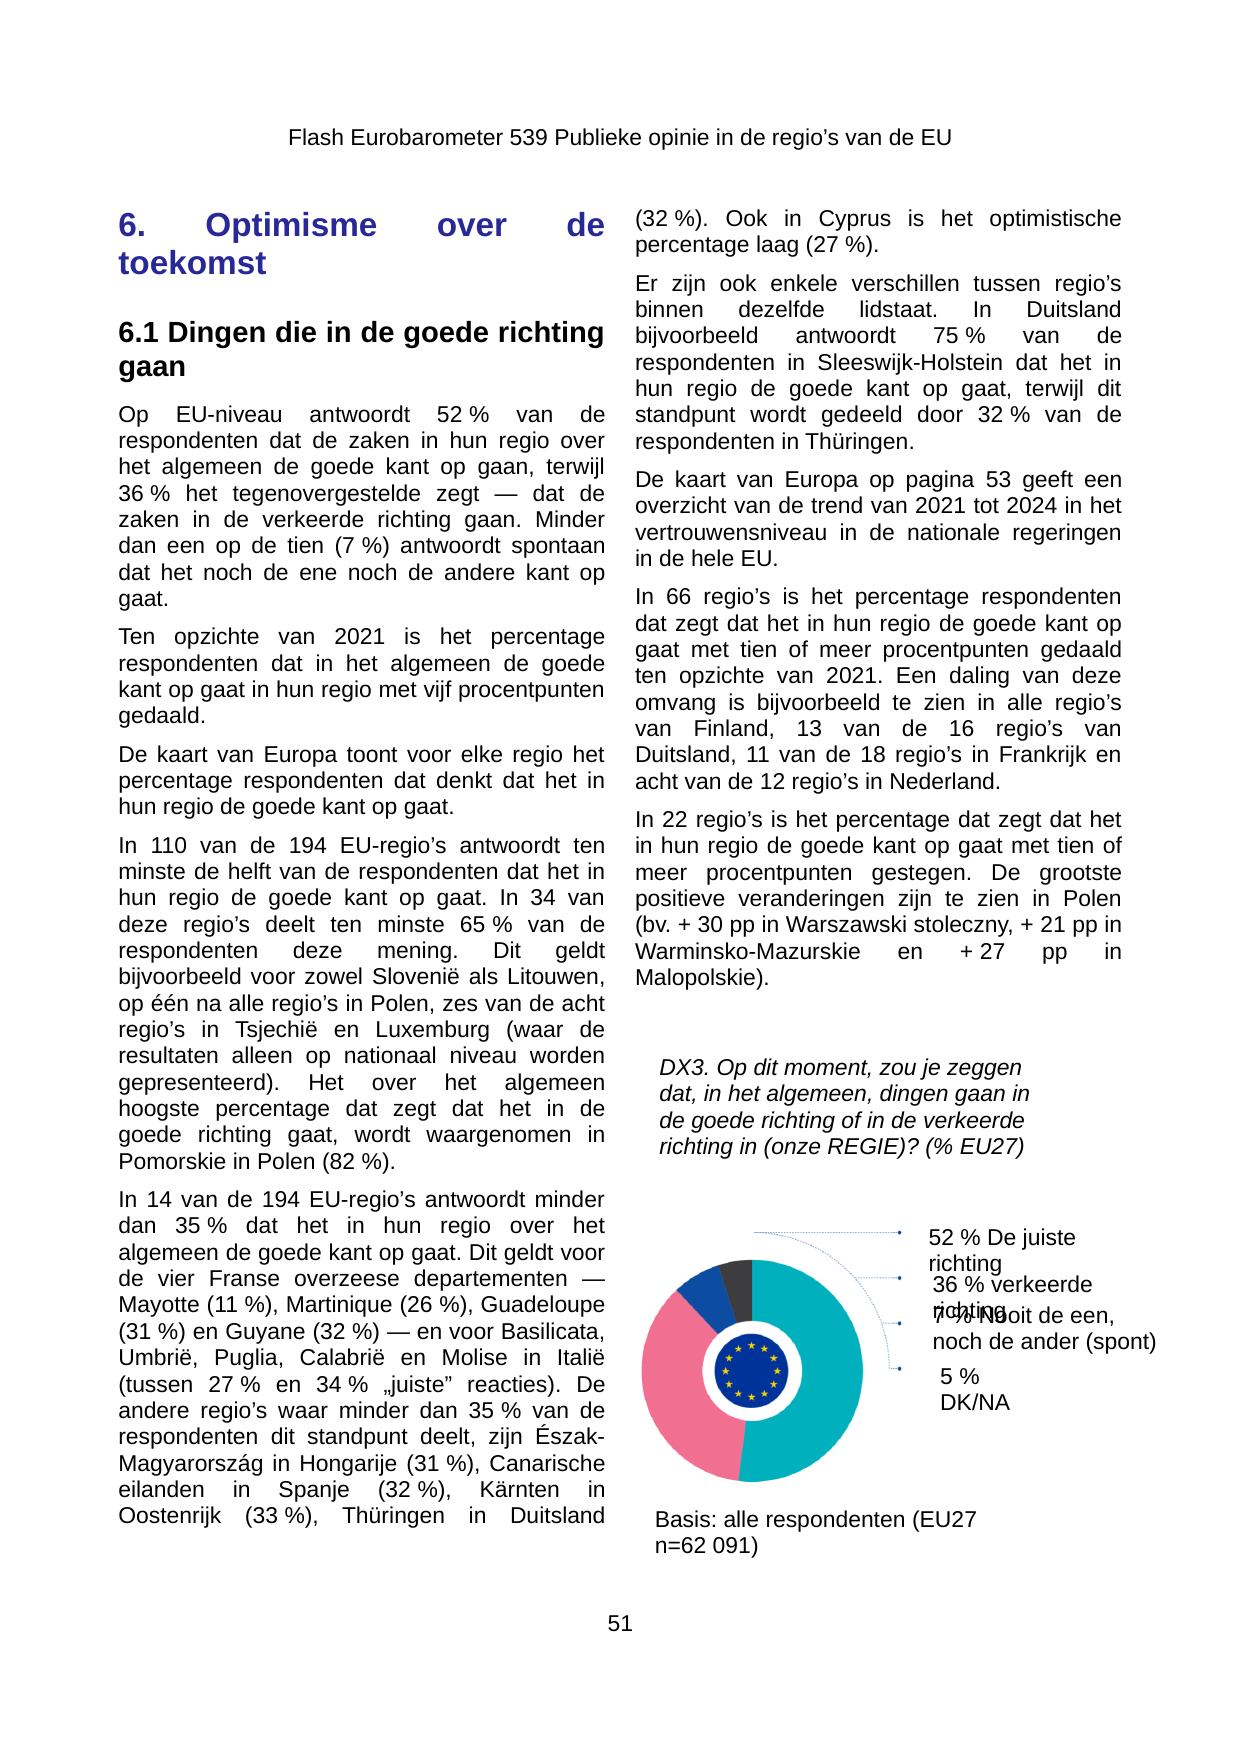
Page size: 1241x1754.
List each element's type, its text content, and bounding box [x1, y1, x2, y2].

text Er zijn ook enkele verschillen tussen regio’s binnen dezelfde lidstaat. In Duitsland bijvoorbeeld antwoordt 75 % van de respondenten in Sleeswijk-Holstein dat het in hun regio de goede kant op gaat, terwijl dit standpunt wordt gedeeld door 32 % van de respondenten in Thüringen. [635, 269, 1122, 454]
text De kaart van Europa op pagina 51 geeft een overzicht van de trend van 2021 tot 2024 in het vertrouwensniveau in de nationale regeringen in de hele EU. [635, 466, 1122, 571]
picture [634, 1223, 908, 1487]
text De kaart van Europa toont voor elke regio het percentage respondenten dat denkt dat het in hun regio de goede kant op gaat. [118, 741, 605, 820]
text (32 %). Ook in Cyprus is het optimistische percentage laag (27 %). [635, 205, 1122, 258]
text In 22 regio’s is het percentage dat zegt dat het in hun regio de goede kant op gaat met tien of meer procentpunten gestegen. De grootste positieve veranderingen zijn te zien in Polen (bv. + 30 pp in Warszawski stoleczny, + 21 pp in Warminsko-Mazurskie en + 27 pp in Malopolskie). [635, 806, 1122, 990]
text In 110 van de 194 EU-regio’s antwoordt ten minste de helft van de respondenten dat het in hun regio de goede kant op gaat. In 34 van deze regio’s deelt ten minste 65 % van de respondenten deze mening. Dit geldt bijvoorbeeld voor zowel Slovenië als Litouwen, op één na alle regio’s in Polen, zes van de acht regio’s in Tsjechië en Luxemburg (waar de resultaten alleen op nationaal niveau worden gepresenteerd). Het over het algemeen hoogste percentage dat zegt dat het in de goede richting gaat, wordt waargenomen in Pomorskie in Polen (82 %). [118, 832, 605, 1174]
subtitle 6. Optimisme over de toekomst [118, 205, 605, 282]
text In 14 van de 194 EU-regio’s antwoordt minder dan 35 % dat het in hun regio over het algemeen de goede kant op gaat. Dit geldt voor de vier Franse overzeese departementen — Mayotte (11 %), Martinique (26 %), Guadeloupe (31 %) en Guyane (32 %) — en voor Basilicata, Umbrië, Puglia, Calabrië en Molise in Italië (tussen 27 % en 34 % „juiste” reacties). De andere regio’s waar minder dan 35 % van de respondenten dit standpunt deelt, zijn Észak- Magyarország in Hongarije (31 %), Canarische eilanden in Spanje (32 %), Kärnten in Oostenrijk (33 %), Thüringen in Duitsland [118, 1186, 605, 1529]
text In 66 regio’s is het percentage respondenten dat zegt dat het in hun regio de goede kant op gaat met tien of meer procentpunten gedaald ten opzichte van 2021. Een daling van deze omvang is bijvoorbeeld te zien in alle regio’s van Finland, 13 van de 16 regio’s van Duitsland, 11 van de 18 regio’s in Frankrijk en acht van de 12 regio’s in Nederland. [635, 583, 1122, 794]
text Ten opzichte van 2021 is het percentage respondenten dat in het algemeen de goede kant op gaat in hun regio met vijf procentpunten gedaald. [118, 623, 605, 729]
subtitle 6.1 Dingen die in de goede richting gaan [118, 315, 605, 382]
text Op EU-niveau antwoordt 52 % van de respondenten dat de zaken in hun regio over het algemeen de goede kant op gaan, terwijl 36 % het tegenovergestelde zegt — dat de zaken in de verkeerde richting gaan. Minder dan een op de tien (7 %) antwoordt spontaan dat het noch de ene noch de andere kant op gaat. [118, 401, 605, 611]
